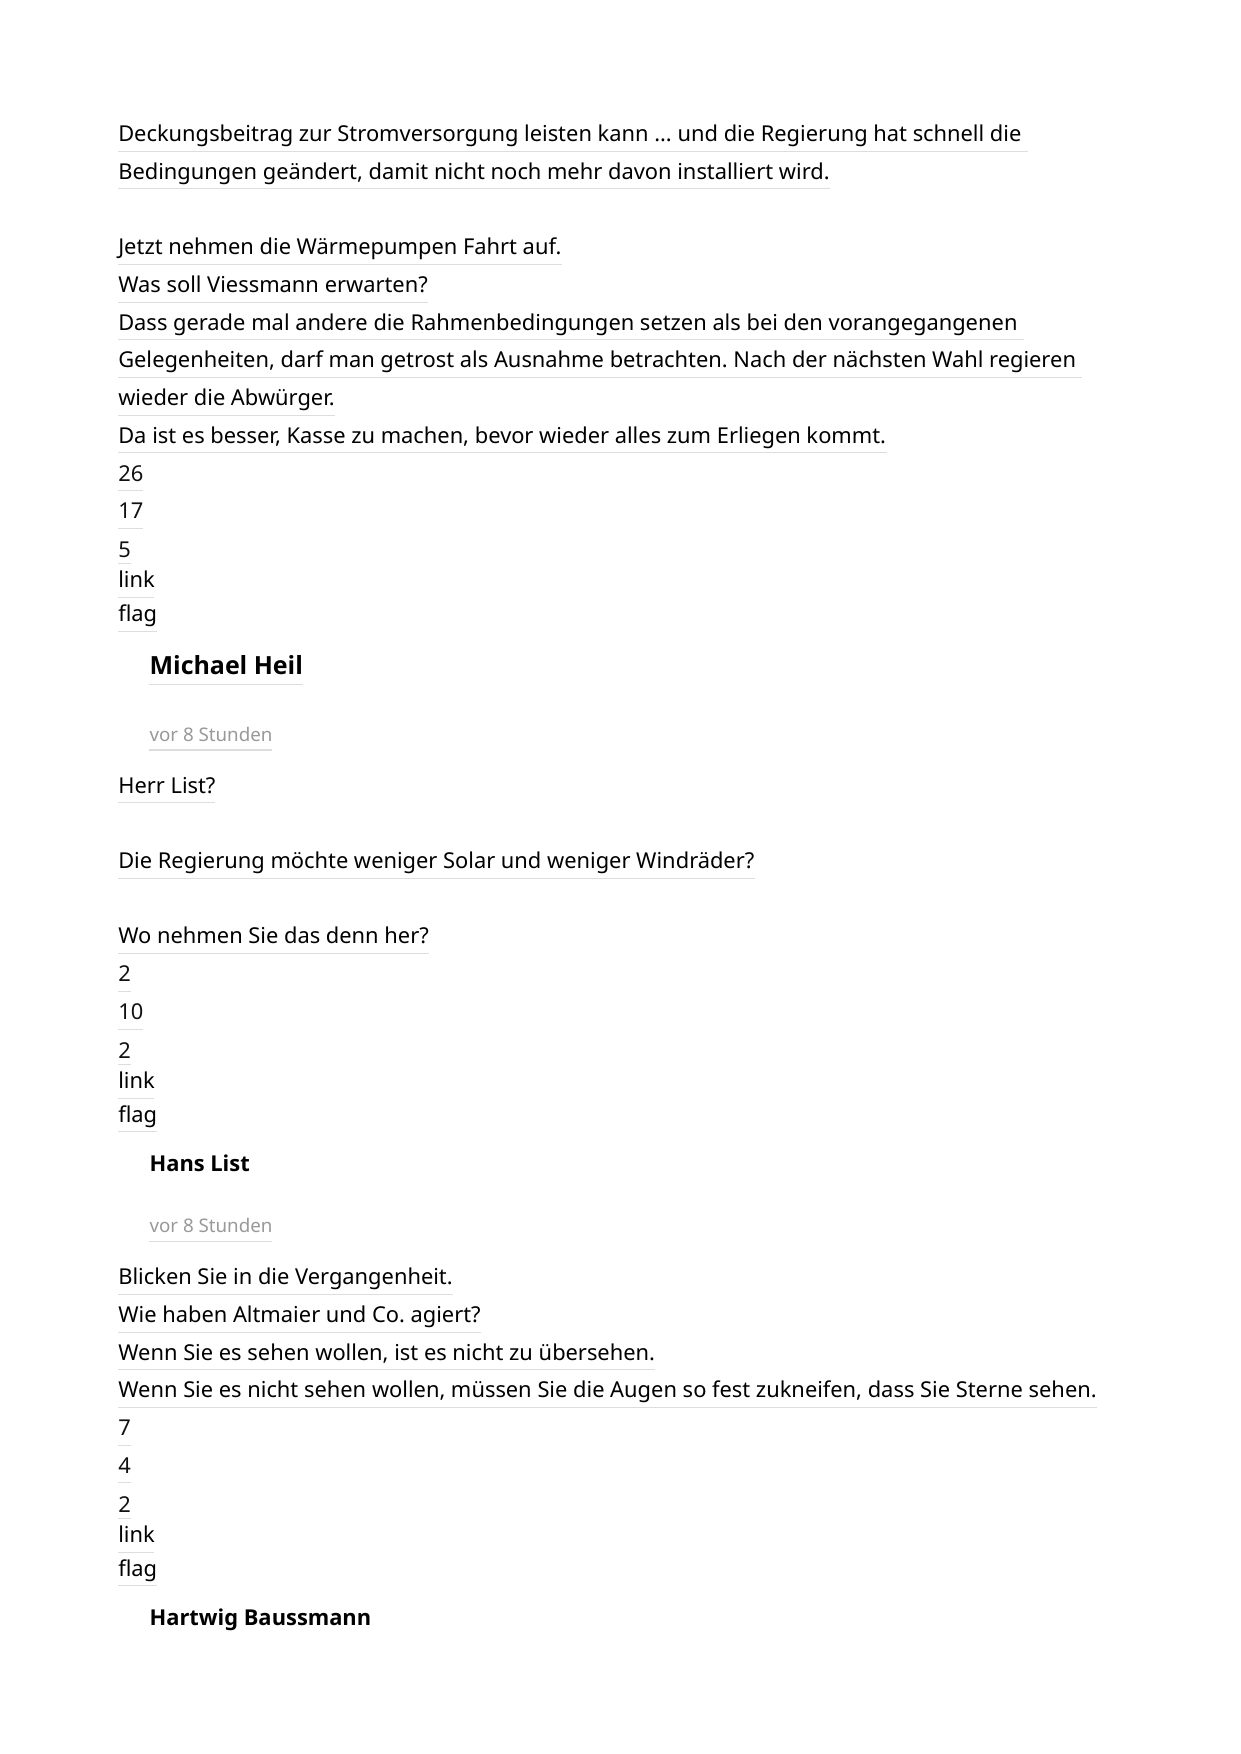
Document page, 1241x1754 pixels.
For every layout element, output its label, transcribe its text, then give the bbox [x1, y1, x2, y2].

text Hans List [149, 1148, 1122, 1178]
text Michael Heil [149, 647, 1122, 685]
text vor 8 Stunden [149, 1213, 1117, 1242]
text 5 [118, 533, 1122, 564]
text Blicken Sie in die Vergangenheit. Wie haben Altmaier und Co. agiert? Wenn Sie es sehen wollen, ist es nicht zu übersehen. Wenn Sie es nicht sehen wollen, müssen Sie die Augen so fest zukneifen, dass Sie Sterne sehen. [118, 1261, 1122, 1408]
text 2 [118, 1487, 1122, 1519]
text 2 [118, 958, 1122, 992]
text flag [118, 598, 1122, 632]
text Deckungsbeitrag zur Stromversorgung leisten kann ... und die Regierung hat schnell die Bedingungen geändert, damit nicht noch mehr davon installiert wird. Jetzt nehmen die Wärmepumpen Fahrt auf. Was soll Viessmann erwarten? Dass gerade mal andere die Rahmenbedingungen setzen als bei den vorangegangenen Gelegenheiten, darf man getrost als Ausnahme betrachten. Nach der nächsten Wahl regieren wieder die Abwürger. Da ist es besser, Kasse zu machen, bevor wieder alles zum Erliegen kommt. [118, 118, 1122, 453]
text 4 [118, 1450, 1122, 1483]
text 17 [118, 495, 1122, 529]
text 10 [118, 996, 1122, 1030]
text 2 [118, 1034, 1122, 1065]
text 26 [118, 457, 1122, 491]
text vor 8 Stunden [149, 721, 1117, 751]
text flag [118, 1099, 1122, 1132]
text Herr List? Die Regierung möchte weniger Solar und weniger Windräder? Wo nehmen Sie das denn her? [118, 770, 1122, 954]
text link [118, 1065, 1122, 1099]
text Hartwig Baussmann [149, 1602, 1122, 1632]
text 7 [118, 1412, 1122, 1446]
text flag [118, 1553, 1122, 1586]
text link [118, 1519, 1122, 1553]
text link [118, 564, 1122, 598]
